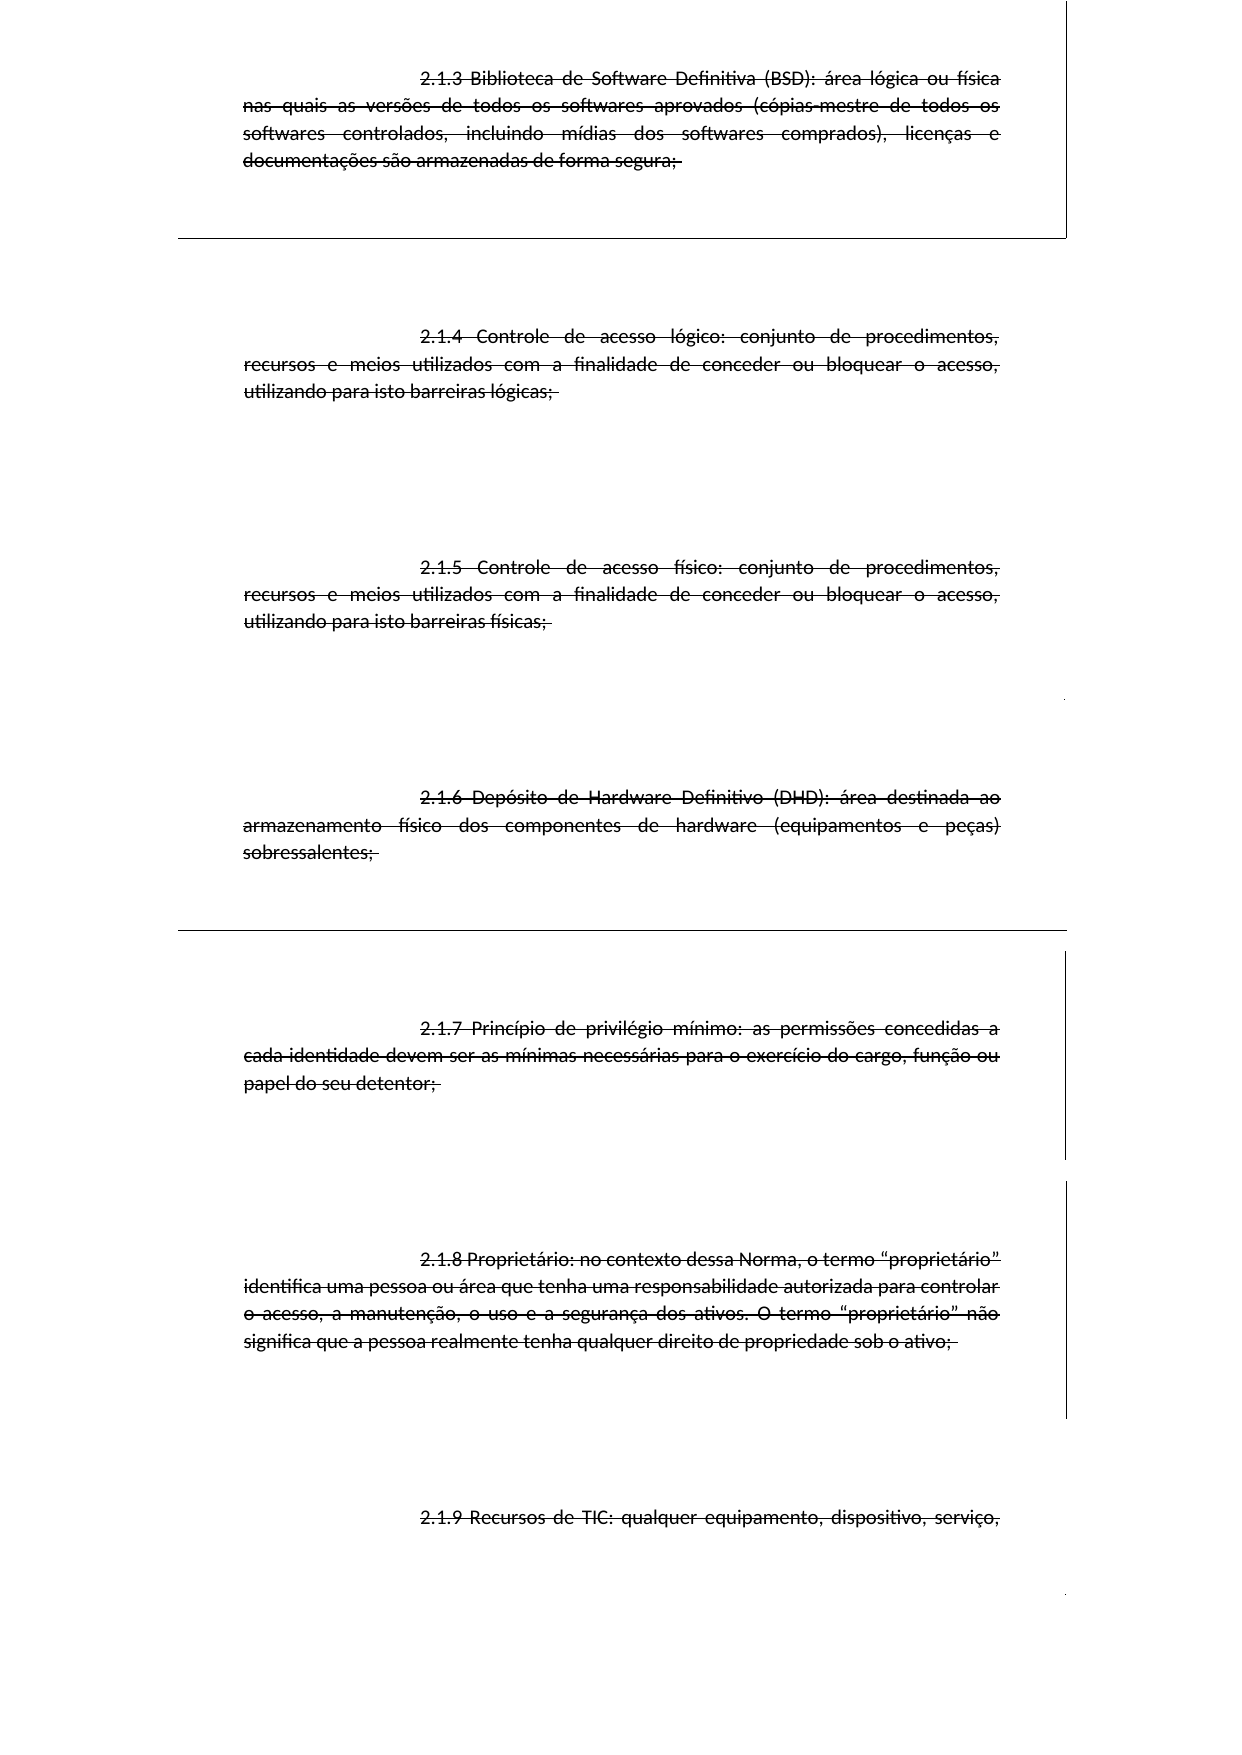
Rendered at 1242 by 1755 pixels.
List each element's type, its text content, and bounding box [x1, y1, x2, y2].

text 2.1.4 Controle de acesso lógico: conjunto de procedimentos, recursos e meios utilizados com a finalidade de conceder ou bloquear o acesso, utilizando para isto barreiras lógicas; [180, 259, 1064, 468]
text 2.1.6 Depósito de Hardware Definitivo (DHD): área destinada ao armazenamento físico dos componentes de hardware (equipamentos e peças) sobressalentes; [179, 721, 1066, 929]
text 2.1.7 Princípio de privilégio mínimo: as permissões concedidas a cada identidade devem ser as mínimas necessárias para o exercício do cargo, função ou papel do seu detentor; [179, 951, 1064, 1160]
text 2.1.9 Recursos de TIC: qualquer equipamento, dispositivo, serviço, [179, 1440, 1065, 1594]
text 2.1.3 Biblioteca de Software Definitiva (BSD): área lógica ou física nas quais as versões de todos os softwares aprovados (cópias-mestre de todos os softwares controlados, incluindo mídias dos softwares comprados), licenças e documentações são armazenadas de forma segura; [179, 1, 1065, 237]
text 2.1.8 Proprietário: no contexto dessa Norma, o termo “proprietário” identifica uma pessoa ou área que tenha uma responsabilidade autorizada para controlar o acesso, a manutenção, o uso e a segurança dos ativos. O termo “proprietário” não significa que a pessoa realmente tenha qualquer direito de propriedade sob o ativo; [179, 1182, 1065, 1418]
text 2.1.5 Controle de acesso físico: conjunto de procedimentos, recursos e meios utilizados com a finalidade de conceder ou bloquear o acesso, utilizando para isto barreiras físicas; [180, 490, 1064, 699]
